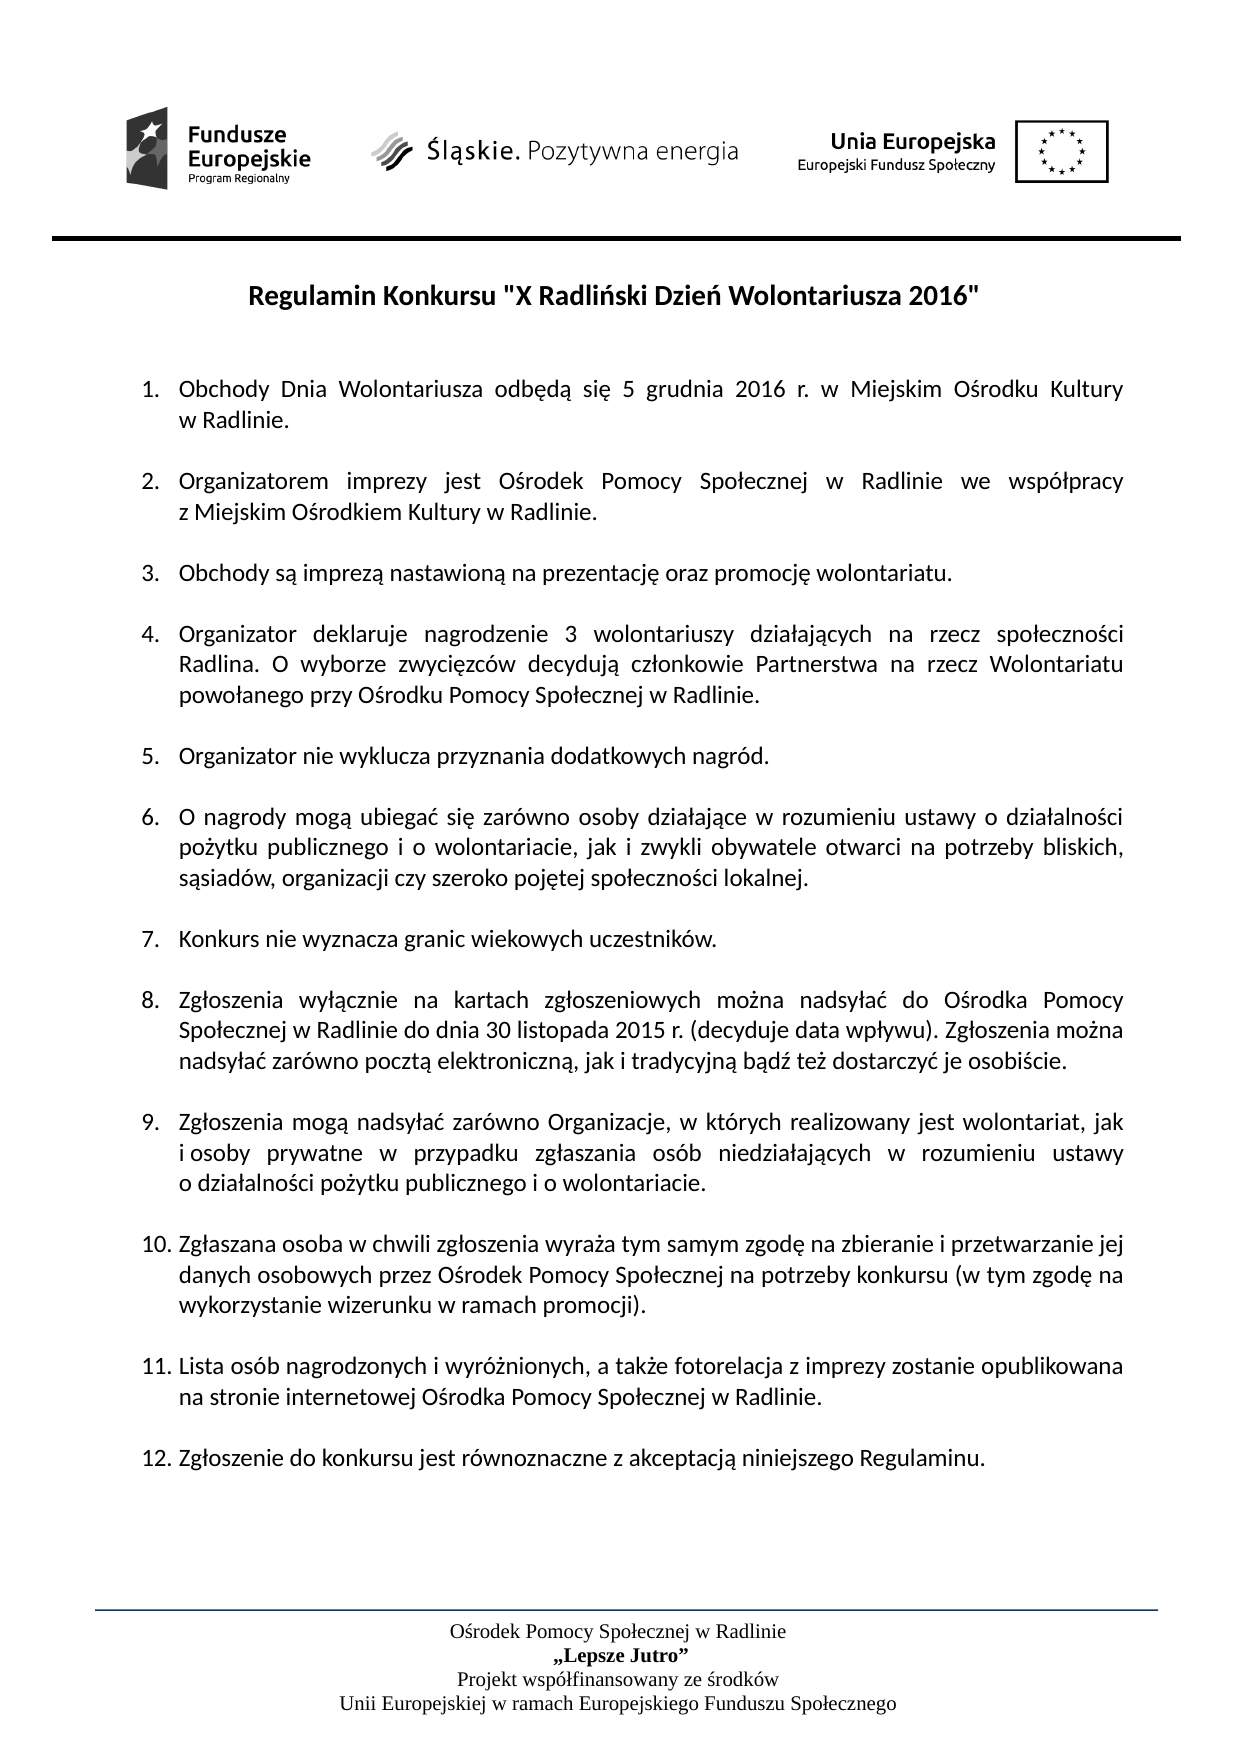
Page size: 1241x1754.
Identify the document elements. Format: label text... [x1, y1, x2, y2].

list O nagrody mogą ubiegać się zarówno osoby działające w rozumieniu ustawy o działalności pożytku publicznego i o wolontariacie, jak i zwykli obywatele otwarci na potrzeby bliskich, sąsiadów, organizacji czy szeroko pojętej społeczności lokalnej. [141, 801, 1125, 892]
list Obchody są imprezą nastawioną na prezentację oraz promocję wolontariatu. [141, 557, 1125, 587]
list Organizator deklaruje nagrodzenie 3 wolontariuszy działających na rzecz społeczności Radlina. O wyborze zwycięzców decydują członkowie Partnerstwa na rzecz Wolontariatu powołanego przy Ośrodku Pomocy Społecznej w Radlinie. [141, 618, 1125, 709]
list Organizator nie wyklucza przyznania dodatkowych nagród. [141, 740, 1125, 770]
list Zgłoszenia wyłącznie na kartach zgłoszeniowych można nadsyłać do Ośrodka Pomocy Społecznej w Radlinie do dnia 30 listopada 2015 r. (decyduje data wpływu). Zgłoszenia można nadsyłać zarówno pocztą elektroniczną, jak i tradycyjną bądź też dostarczyć je osobiście. [141, 984, 1125, 1076]
list Lista osób nagrodzonych i wyróżnionych, a także fotorelacja z imprezy zostanie opublikowana na stronie internetowej Ośrodka Pomocy Społecznej w Radlinie. [141, 1350, 1125, 1411]
list Zgłoszenie do konkursu jest równoznaczne z akceptacją niniejszego Regulaminu. [141, 1442, 1125, 1472]
list Konkurs nie wyznacza granic wiekowych uczestników. [141, 923, 1125, 953]
list Zgłoszenia mogą nadsyłać zarówno Organizacje, w których realizowany jest wolontariat, jak i osoby prywatne w przypadku zgłaszania osób niedziałających w rozumieniu ustawy o działalności pożytku publicznego i o wolontariacie. [141, 1106, 1125, 1198]
text Regulamin Konkursu "X Radliński Dzień Wolontariusza 2016" [103, 277, 1125, 313]
picture [106, 86, 1128, 210]
list Obchody Dnia Wolontariusza odbędą się 5 grudnia 2016 r. w Miejskim Ośrodku Kultury w Radlinie. [141, 374, 1125, 435]
list Organizatorem imprezy jest Ośrodek Pomocy Społecznej w Radlinie we współpracy z Miejskim Ośrodkiem Kultury w Radlinie. [141, 465, 1125, 526]
list Zgłaszana osoba w chwili zgłoszenia wyraża tym samym zgodę na zbieranie i przetwarzanie jej danych osobowych przez Ośrodek Pomocy Społecznej na potrzeby konkursu (w tym zgodę na wykorzystanie wizerunku w ramach promocji). [141, 1228, 1125, 1320]
